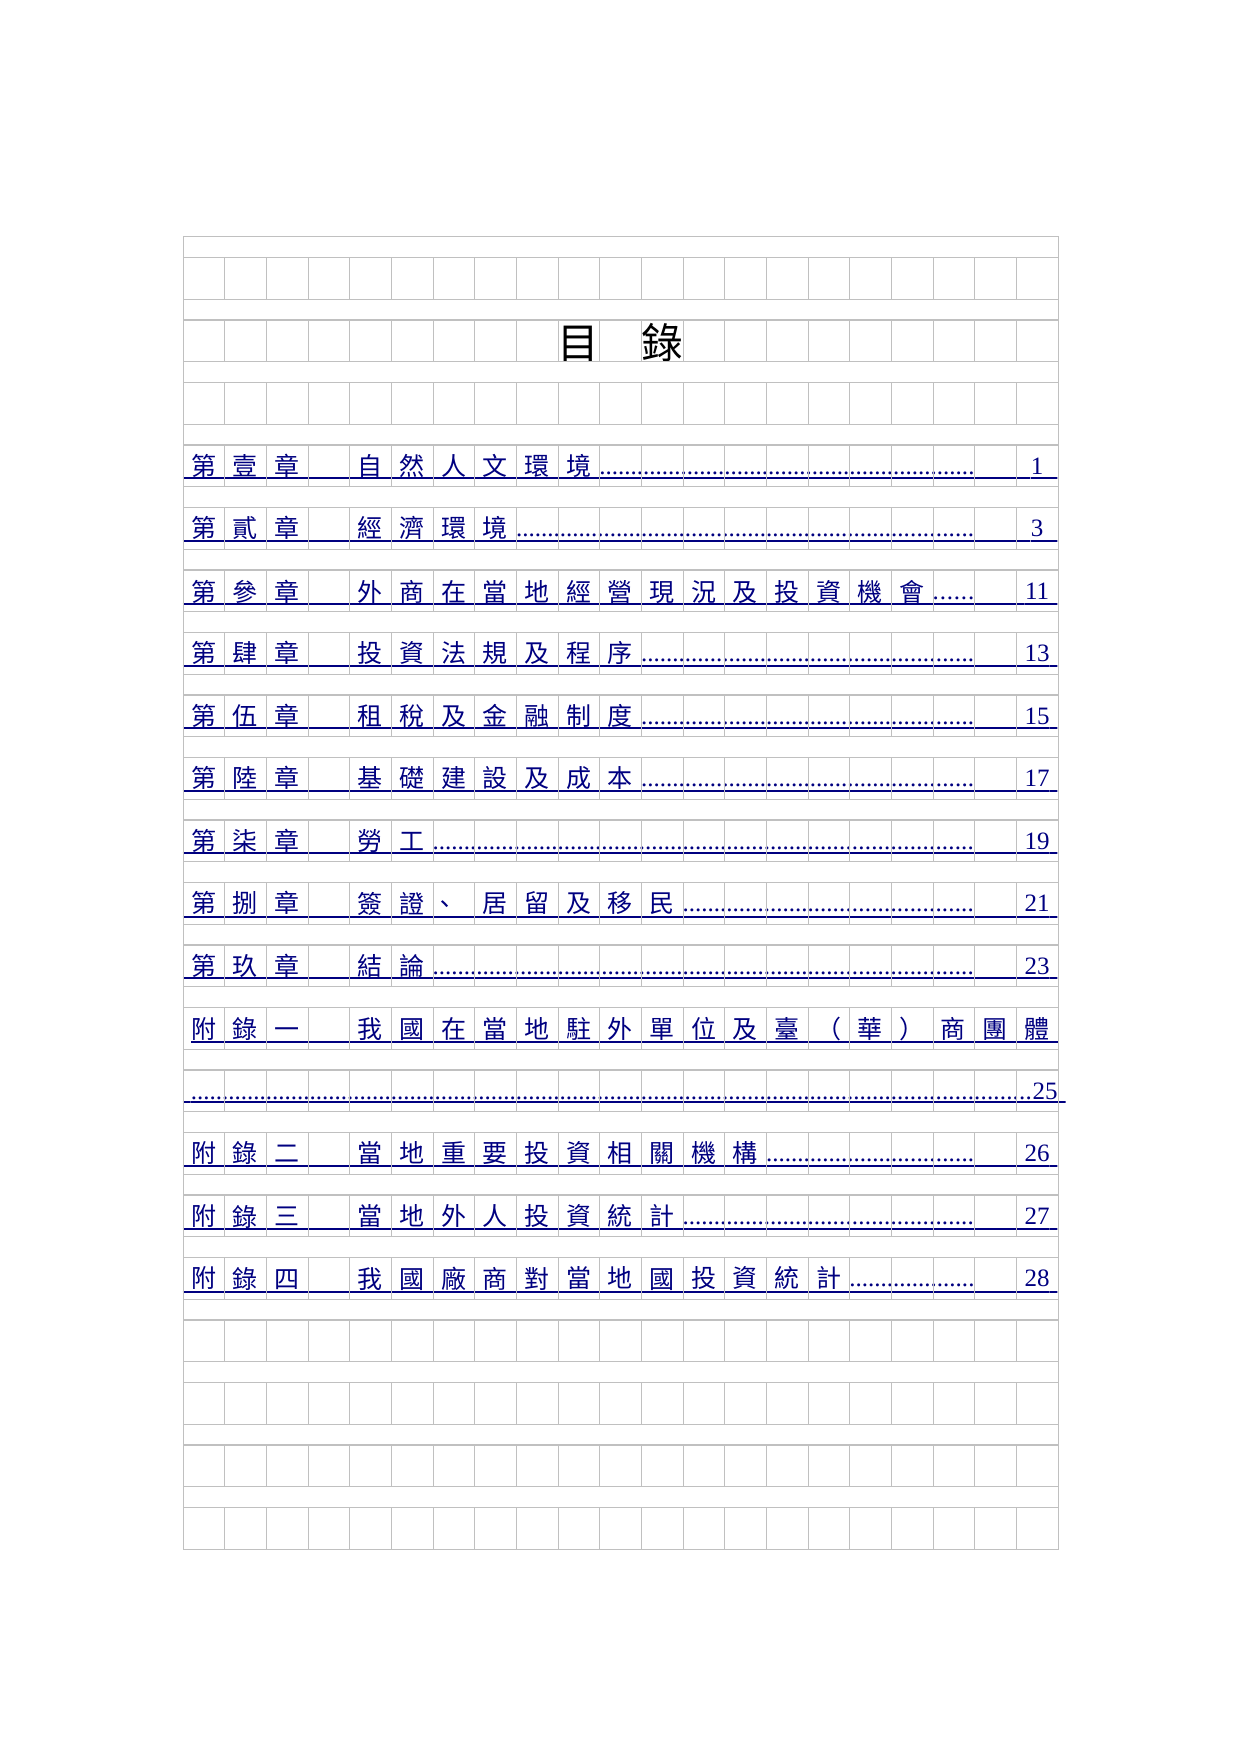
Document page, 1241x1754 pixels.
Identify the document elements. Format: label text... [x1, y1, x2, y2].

text 第伍章 租稅及金融制度 15 [434, 729, 474, 736]
text 第壹章 自然人文環境 1 [892, 446, 933, 477]
text 第伍章 租稅及金融制度 15 [809, 696, 849, 727]
text 第玖章 結論 23 [184, 946, 224, 977]
text 第陸章 基礎建設及成本 17 [934, 792, 974, 799]
text 錄 [642, 321, 683, 361]
text 第陸章 基礎建設及成本 17 [975, 792, 1016, 799]
text 第玖章 結論 23 [892, 946, 933, 977]
text 第柒章 勞工 19 [434, 821, 474, 852]
text 第貳章 經濟環境 3 [600, 508, 641, 540]
text [850, 321, 891, 361]
text 第壹章 自然人文環境 1 [267, 479, 308, 486]
text 第玖章 結論 23 [309, 979, 349, 986]
text 第捌章 簽證、居留及移民 21 [392, 883, 433, 916]
text 第貳章 經濟環境 3 [392, 542, 433, 549]
text 第柒章 勞工 19 [475, 854, 516, 861]
text 第伍章 租稅及金融制度 15 [225, 729, 266, 736]
text 第玖章 結論 23 [184, 925, 1058, 944]
text 第壹章 自然人文環境 1 [850, 446, 891, 477]
text 第參章 外商在當地經營現況及投資機會 11 [975, 571, 1016, 603]
text [475, 321, 516, 361]
text 第陸章 基礎建設及成本 17 [684, 792, 724, 799]
text 第伍章 租稅及金融制度 15 [309, 696, 349, 727]
text 附錄一 我國在當地駐外單位及臺（華）商團體 25 [434, 1071, 474, 1101]
text 第陸章 基礎建設及成本 17 [600, 792, 641, 799]
text 第貳章 經濟環境 3 [475, 542, 516, 549]
text 第貳章 經濟環境 3 [184, 542, 224, 549]
text 第玖章 結論 23 [517, 946, 558, 977]
text 第肆章 投資法規及程序 13 [684, 633, 724, 665]
text 第參章 外商在當地經營現況及投資機會 11 [392, 571, 433, 603]
text 第貳章 經濟環境 3 [809, 508, 849, 540]
text 第壹章 自然人文環境 1 [184, 446, 224, 477]
text 第柒章 勞工 19 [309, 854, 349, 861]
text 第貳章 經濟環境 3 [725, 542, 766, 549]
text 附錄一 我國在當地駐外單位及臺（華）商團體 25 [850, 1008, 891, 1041]
text 第陸章 基礎建設及成本 17 [809, 792, 849, 799]
text 第參章 外商在當地經營現況及投資機會 11 [892, 571, 933, 603]
text 第柒章 勞工 19 [642, 821, 683, 852]
text 附錄二 當地重要投資相關機構 26 [642, 1133, 683, 1165]
text 第捌章 簽證、居留及移民 21 [684, 883, 724, 916]
text 第肆章 投資法規及程序 13 [517, 633, 558, 665]
text 第柒章 勞工 19 [850, 821, 891, 852]
text 第玖章 結論 23 [434, 946, 474, 977]
text 第陸章 基礎建設及成本 17 [309, 758, 349, 790]
text 附錄一 我國在當地駐外單位及臺（華）商團體 25 [225, 1008, 266, 1041]
text 第玖章 結論 23 [684, 946, 724, 977]
text 第貳章 經濟環境 3 [392, 508, 433, 540]
text 第柒章 勞工 19 [225, 821, 266, 852]
text 第壹章 自然人文環境 1 [517, 479, 558, 486]
text 第陸章 基礎建設及成本 17 [600, 758, 641, 790]
text 第伍章 租稅及金融制度 15 [725, 729, 766, 736]
text 第伍章 租稅及金融制度 15 [559, 696, 599, 727]
text 第玖章 結論 23 [892, 979, 933, 986]
text 第陸章 基礎建設及成本 17 [642, 792, 683, 799]
text 第伍章 租稅及金融制度 15 [809, 729, 849, 736]
text 第伍章 租稅及金融制度 15 [767, 696, 808, 727]
text 附錄二 當地重要投資相關機構 26 [350, 1133, 391, 1165]
text 第陸章 基礎建設及成本 17 [392, 758, 433, 790]
text 第捌章 簽證、居留及移民 21 [1017, 883, 1058, 916]
text 第柒章 勞工 19 [1017, 821, 1058, 852]
text 附錄三 當地外人投資統計 27 [809, 1196, 849, 1228]
text 第肆章 投資法規及程序 13 [309, 633, 349, 665]
text 第參章 外商在當地經營現況及投資機會 11 [184, 550, 1058, 569]
text 第伍章 租稅及金融制度 15 [892, 696, 933, 727]
text 第捌章 簽證、居留及移民 21 [767, 883, 808, 916]
text 第柒章 勞工 19 [267, 854, 308, 861]
text 第玖章 結論 23 [725, 979, 766, 986]
text 附錄四 我國廠商對當地國投資統計 28 [934, 1258, 974, 1291]
text 第肆章 投資法規及程序 13 [934, 633, 974, 665]
text 第壹章 自然人文環境 1 [184, 425, 1058, 444]
text 第伍章 租稅及金融制度 15 [184, 729, 224, 736]
text 第伍章 租稅及金融制度 15 [434, 696, 474, 727]
text 第貳章 經濟環境 3 [975, 542, 1016, 549]
text 第參章 外商在當地經營現況及投資機會 11 [684, 571, 724, 603]
text 第柒章 勞工 19 [809, 854, 849, 861]
text 第伍章 租稅及金融制度 15 [267, 696, 308, 727]
text 附錄二 當地重要投資相關機構 26 [684, 1133, 724, 1165]
text 附錄一 我國在當地駐外單位及臺（華）商團體 25 [475, 1008, 516, 1041]
text 第肆章 投資法規及程序 13 [559, 633, 599, 665]
text 附錄一 我國在當地駐外單位及臺（華）商團體 25 [309, 1008, 349, 1041]
text 附錄一 我國在當地駐外單位及臺（華）商團體 25 [475, 1071, 516, 1101]
text 第柒章 勞工 19 [725, 821, 766, 852]
text 第壹章 自然人文環境 1 [392, 446, 433, 477]
text 第柒章 勞工 19 [684, 854, 724, 861]
text 第伍章 租稅及金融制度 15 [684, 696, 724, 727]
text 第壹章 自然人文環境 1 [517, 446, 558, 477]
text 第壹章 自然人文環境 1 [767, 446, 808, 477]
text 附錄一 我國在當地駐外單位及臺（華）商團體 25 [392, 1071, 433, 1101]
text 第肆章 投資法規及程序 13 [350, 667, 391, 674]
text 第參章 外商在當地經營現況及投資機會 11 [809, 571, 849, 603]
text 第壹章 自然人文環境 1 [434, 479, 474, 486]
text 第陸章 基礎建設及成本 17 [184, 737, 1058, 757]
text 第柒章 勞工 19 [642, 854, 683, 861]
text 第伍章 租稅及金融制度 15 [184, 696, 224, 727]
text 第玖章 結論 23 [809, 979, 849, 986]
text 附錄三 當地外人投資統計 27 [725, 1196, 766, 1228]
text 附錄二 當地重要投資相關機構 26 [892, 1133, 933, 1165]
text [725, 321, 766, 361]
text 附錄三 當地外人投資統計 27 [225, 1196, 266, 1228]
text 第陸章 基礎建設及成本 17 [392, 792, 433, 799]
text 第陸章 基礎建設及成本 17 [309, 792, 349, 799]
text 附錄一 我國在當地駐外單位及臺（華）商團體 25 [725, 1071, 766, 1101]
text 第陸章 基礎建設及成本 17 [184, 758, 224, 790]
text 附錄四 我國廠商對當地國投資統計 28 [600, 1258, 641, 1291]
text 第壹章 自然人文環境 1 [225, 479, 266, 486]
text 第壹章 自然人文環境 1 [434, 446, 474, 477]
text 附錄二 當地重要投資相關機構 26 [559, 1133, 599, 1165]
text 第伍章 租稅及金融制度 15 [475, 696, 516, 727]
text [809, 321, 849, 361]
text 第玖章 結論 23 [934, 946, 974, 977]
text 附錄二 當地重要投資相關機構 26 [850, 1133, 891, 1165]
text 附錄一 我國在當地駐外單位及臺（華）商團體 25 [809, 1008, 849, 1041]
text 第捌章 簽證、居留及移民 21 [642, 883, 683, 916]
text 附錄一 我國在當地駐外單位及臺（華）商團體 25 [1017, 1008, 1058, 1041]
text 第捌章 簽證、居留及移民 21 [225, 883, 266, 916]
text 附錄一 我國在當地駐外單位及臺（華）商團體 25 [642, 1071, 683, 1101]
text 第肆章 投資法規及程序 13 [809, 667, 849, 674]
text 第參章 外商在當地經營現況及投資機會 11 [559, 571, 599, 603]
text 第壹章 自然人文環境 1 [225, 446, 266, 477]
text 附錄四 我國廠商對當地國投資統計 28 [809, 1258, 849, 1291]
text 第肆章 投資法規及程序 13 [934, 667, 974, 674]
text 第柒章 勞工 19 [850, 854, 891, 861]
text 附錄一 我國在當地駐外單位及臺（華）商團體 25 [517, 1071, 558, 1101]
text 第伍章 租稅及金融制度 15 [517, 729, 558, 736]
text 第柒章 勞工 19 [267, 821, 308, 852]
text 第柒章 勞工 19 [184, 800, 1058, 819]
text 第柒章 勞工 19 [975, 821, 1016, 852]
text 第玖章 結論 23 [1017, 979, 1058, 986]
text 第肆章 投資法規及程序 13 [434, 667, 474, 674]
text 第捌章 簽證、居留及移民 21 [600, 883, 641, 916]
text 附錄四 我國廠商對當地國投資統計 28 [684, 1258, 724, 1291]
text 附錄二 當地重要投資相關機構 26 [267, 1133, 308, 1165]
text 第捌章 簽證、居留及移民 21 [809, 883, 849, 916]
text [684, 321, 724, 361]
text 第捌章 簽證、居留及移民 21 [725, 883, 766, 916]
text 附錄二 當地重要投資相關機構 26 [309, 1133, 349, 1165]
text 第陸章 基礎建設及成本 17 [892, 792, 933, 799]
text 第肆章 投資法規及程序 13 [684, 667, 724, 674]
text 第玖章 結論 23 [559, 979, 599, 986]
text 第貳章 經濟環境 3 [934, 542, 974, 549]
text 第貳章 經濟環境 3 [725, 508, 766, 540]
text [934, 321, 974, 361]
text 第貳章 經濟環境 3 [184, 487, 1058, 507]
text 第捌章 簽證、居留及移民 21 [184, 862, 1058, 882]
text 第壹章 自然人文環境 1 [184, 479, 224, 486]
text 附錄三 當地外人投資統計 27 [184, 1175, 1058, 1194]
text 第伍章 租稅及金融制度 15 [934, 729, 974, 736]
text 第貳章 經濟環境 3 [1017, 508, 1058, 540]
text 第陸章 基礎建設及成本 17 [475, 792, 516, 799]
text 第參章 外商在當地經營現況及投資機會 11 [225, 571, 266, 603]
text 附錄三 當地外人投資統計 27 [684, 1196, 724, 1228]
text 附錄三 當地外人投資統計 27 [434, 1196, 474, 1228]
text 第壹章 自然人文環境 1 [444, 463, 463, 477]
text 附錄一 我國在當地駐外單位及臺（華）商團體 25 [350, 1008, 391, 1041]
text 第玖章 結論 23 [309, 946, 349, 977]
text 第肆章 投資法規及程序 13 [434, 633, 474, 665]
text 第捌章 簽證、居留及移民 21 [892, 883, 933, 916]
text 第壹章 自然人文環境 1 [975, 479, 1016, 486]
text 第柒章 勞工 19 [517, 854, 558, 861]
text 第柒章 勞工 19 [725, 854, 766, 861]
text 第玖章 結論 23 [934, 979, 974, 986]
text [184, 321, 224, 361]
text 第壹章 自然人文環境 1 [975, 446, 1016, 477]
text 第陸章 基礎建設及成本 17 [1017, 792, 1058, 799]
text 第伍章 租稅及金融制度 15 [1017, 696, 1058, 727]
text 附錄二 當地重要投資相關機構 26 [475, 1133, 516, 1165]
text 第肆章 投資法規及程序 13 [517, 667, 558, 674]
text 第伍章 租稅及金融制度 15 [475, 729, 516, 736]
text 第捌章 簽證、居留及移民 21 [934, 883, 974, 916]
text 附錄二 當地重要投資相關機構 26 [184, 1112, 1058, 1132]
text 第肆章 投資法規及程序 13 [475, 667, 516, 674]
text 第肆章 投資法規及程序 13 [350, 633, 391, 665]
text 第陸章 基礎建設及成本 17 [684, 758, 724, 790]
text 附錄一 我國在當地駐外單位及臺（華）商團體 25 [600, 1008, 641, 1041]
text 第肆章 投資法規及程序 13 [184, 612, 1058, 632]
text 附錄四 我國廠商對當地國投資統計 28 [725, 1258, 766, 1291]
text 第肆章 投資法規及程序 13 [184, 667, 224, 674]
text 第玖章 結論 23 [184, 979, 224, 986]
text 附錄一 我國在當地駐外單位及臺（華）商團體 25 [850, 1071, 891, 1101]
text [309, 321, 349, 361]
text 第參章 外商在當地經營現況及投資機會 11 [517, 571, 558, 603]
text 第柒章 勞工 19 [350, 854, 391, 861]
text 第參章 外商在當地經營現況及投資機會 11 [309, 571, 349, 603]
text 附錄一 我國在當地駐外單位及臺（華）商團體 25 [934, 1071, 974, 1101]
text 第陸章 基礎建設及成本 17 [225, 792, 266, 799]
text 第參章 外商在當地經營現況及投資機會 11 [600, 571, 641, 603]
text 附錄四 我國廠商對當地國投資統計 28 [184, 1258, 224, 1291]
text 附錄一 我國在當地駐外單位及臺（華）商團體 25 [184, 1008, 224, 1049]
text 第肆章 投資法規及程序 13 [392, 667, 433, 674]
text 第柒章 勞工 19 [184, 821, 224, 852]
text 第玖章 結論 23 [350, 979, 391, 986]
text 第玖章 結論 23 [517, 979, 558, 986]
text 第貳章 經濟環境 3 [309, 508, 349, 540]
text 第伍章 租稅及金融制度 15 [684, 729, 724, 736]
text 附錄二 當地重要投資相關機構 26 [517, 1133, 558, 1165]
text 第壹章 自然人文環境 1 [350, 446, 391, 477]
text 第肆章 投資法規及程序 13 [225, 667, 266, 674]
text 第貳章 經濟環境 3 [767, 542, 808, 549]
text 第陸章 基礎建設及成本 17 [975, 758, 1016, 790]
text 第陸章 基礎建設及成本 17 [892, 758, 933, 790]
text 第伍章 租稅及金融制度 15 [392, 696, 433, 727]
text 第肆章 投資法規及程序 13 [225, 633, 266, 665]
text 第貳章 經濟環境 3 [684, 542, 724, 549]
text 第玖章 結論 23 [475, 979, 516, 986]
text 第柒章 勞工 19 [559, 854, 599, 861]
text 第壹章 自然人文環境 1 [934, 479, 974, 486]
text 第肆章 投資法規及程序 13 [1017, 633, 1058, 665]
text 第貳章 經濟環境 3 [434, 542, 474, 549]
text 第玖章 結論 23 [975, 979, 1016, 986]
text 第伍章 租稅及金融制度 15 [517, 696, 558, 727]
text 第玖章 結論 23 [475, 946, 516, 977]
text 附錄四 我國廠商對當地國投資統計 28 [767, 1258, 808, 1291]
text 第貳章 經濟環境 3 [767, 508, 808, 540]
text 第玖章 結論 23 [225, 946, 266, 977]
text 第柒章 勞工 19 [892, 854, 933, 861]
text 第陸章 基礎建設及成本 17 [350, 792, 391, 799]
text 附錄一 我國在當地駐外單位及臺（華）商團體 25 [267, 1071, 308, 1101]
text 附錄一 我國在當地駐外單位及臺（華）商團體 25 [684, 1008, 724, 1041]
text 第壹章 自然人文環境 1 [767, 479, 808, 486]
text 第貳章 經濟環境 3 [892, 508, 933, 540]
text 第柒章 勞工 19 [684, 821, 724, 852]
text 第陸章 基礎建設及成本 17 [434, 792, 474, 799]
text 第伍章 租稅及金融制度 15 [600, 696, 641, 727]
text 第玖章 結論 23 [767, 979, 808, 986]
text 第壹章 自然人文環境 1 [559, 479, 599, 486]
text 第玖章 結論 23 [267, 946, 308, 977]
text 附錄一 我國在當地駐外單位及臺（華）商團體 25 [184, 1050, 1058, 1069]
text 第肆章 投資法規及程序 13 [725, 633, 766, 665]
text 第伍章 租稅及金融制度 15 [184, 675, 1058, 694]
text 第柒章 勞工 19 [767, 854, 808, 861]
text 附錄一 我國在當地駐外單位及臺（華）商團體 25 [434, 1008, 474, 1041]
text 附錄四 我國廠商對當地國投資統計 28 [309, 1258, 349, 1291]
text 第肆章 投資法規及程序 13 [850, 667, 891, 674]
text 第壹章 自然人文環境 1 [309, 479, 349, 486]
text 第玖章 結論 23 [392, 979, 433, 986]
text 附錄四 我國廠商對當地國投資統計 28 [559, 1258, 599, 1291]
text 第壹章 自然人文環境 1 [392, 479, 433, 486]
text 第伍章 租稅及金融制度 15 [350, 696, 391, 727]
text 附錄一 我國在當地駐外單位及臺（華）商團體 25 [559, 1071, 599, 1101]
text 第伍章 租稅及金融制度 15 [642, 729, 683, 736]
text 第玖章 結論 23 [725, 946, 766, 977]
text 第肆章 投資法規及程序 13 [892, 633, 933, 665]
text 附錄二 當地重要投資相關機構 26 [600, 1133, 641, 1165]
text 第玖章 結論 23 [809, 946, 849, 977]
text 第陸章 基礎建設及成本 17 [767, 758, 808, 790]
text 第柒章 勞工 19 [225, 854, 266, 861]
text 第柒章 勞工 19 [600, 821, 641, 852]
text 附錄一 我國在當地駐外單位及臺（華）商團體 25 [184, 987, 1058, 1007]
text 第柒章 勞工 19 [559, 821, 599, 852]
text 第伍章 租稅及金融制度 15 [1017, 729, 1058, 736]
text 附錄四 我國廠商對當地國投資統計 28 [850, 1258, 891, 1291]
text 附錄四 我國廠商對當地國投資統計 28 [642, 1258, 683, 1291]
text 目 [559, 321, 599, 361]
text 第陸章 基礎建設及成本 17 [475, 758, 516, 790]
text [1017, 321, 1058, 361]
text 附錄三 當地外人投資統計 27 [934, 1196, 974, 1228]
text 第伍章 租稅及金融制度 15 [225, 696, 266, 727]
text 附錄四 我國廠商對當地國投資統計 28 [475, 1258, 516, 1291]
text 附錄二 當地重要投資相關機構 26 [392, 1133, 433, 1165]
text 附錄二 當地重要投資相關機構 26 [809, 1133, 849, 1165]
text 附錄三 當地外人投資統計 27 [767, 1196, 808, 1228]
text [350, 321, 391, 361]
text 第參章 外商在當地經營現況及投資機會 11 [475, 571, 516, 603]
text 第貳章 經濟環境 3 [350, 508, 391, 540]
text 附錄一 我國在當地駐外單位及臺（華）商團體 25 [1017, 1071, 1058, 1101]
text 附錄四 我國廠商對當地國投資統計 28 [267, 1258, 308, 1291]
text 第肆章 投資法規及程序 13 [975, 633, 1016, 665]
text 第捌章 簽證、居留及移民 21 [475, 883, 516, 916]
text 第壹章 自然人文環境 1 [850, 479, 891, 486]
text 附錄三 當地外人投資統計 27 [642, 1196, 683, 1228]
text 第肆章 投資法規及程序 13 [1017, 667, 1058, 674]
text 第貳章 經濟環境 3 [184, 508, 224, 540]
text 第玖章 結論 23 [850, 979, 891, 986]
text 第柒章 勞工 19 [934, 821, 974, 852]
text 第參章 外商在當地經營現況及投資機會 11 [184, 571, 224, 603]
text 第貳章 經濟環境 3 [642, 508, 683, 540]
text 第柒章 勞工 19 [392, 821, 433, 852]
text 附錄一 我國在當地駐外單位及臺（華）商團體 25 [642, 1008, 683, 1041]
text 第伍章 租稅及金融制度 15 [975, 696, 1016, 727]
text 附錄一 我國在當地駐外單位及臺（華）商團體 25 [392, 1008, 433, 1041]
text 第壹章 自然人文環境 1 [809, 479, 849, 486]
text 第柒章 勞工 19 [475, 821, 516, 852]
text 第柒章 勞工 19 [975, 854, 1016, 861]
text 附錄一 我國在當地駐外單位及臺（華）商團體 25 [767, 1008, 808, 1041]
text 附錄一 我國在當地駐外單位及臺（華）商團體 25 [934, 1008, 974, 1041]
text 第壹章 自然人文環境 1 [642, 479, 683, 486]
text 第捌章 簽證、居留及移民 21 [559, 883, 599, 916]
text 第伍章 租稅及金融制度 15 [934, 696, 974, 727]
text 附錄四 我國廠商對當地國投資統計 28 [517, 1258, 558, 1291]
text 第陸章 基礎建設及成本 17 [725, 758, 766, 790]
text 附錄四 我國廠商對當地國投資統計 28 [434, 1258, 474, 1291]
text 第壹章 自然人文環境 1 [684, 479, 724, 486]
text 第捌章 簽證、居留及移民 21 [184, 883, 224, 916]
text 第柒章 勞工 19 [809, 821, 849, 852]
text 第伍章 租稅及金融制度 15 [850, 696, 891, 727]
text 第伍章 租稅及金融制度 15 [559, 729, 599, 736]
text 第壹章 自然人文環境 1 [559, 446, 599, 477]
text [267, 321, 308, 361]
text 第陸章 基礎建設及成本 17 [850, 758, 891, 790]
text 第貳章 經濟環境 3 [434, 508, 474, 540]
text 附錄四 我國廠商對當地國投資統計 28 [225, 1258, 266, 1291]
text 第壹章 自然人文環境 1 [725, 446, 766, 477]
text 第肆章 投資法規及程序 13 [767, 633, 808, 665]
text 附錄一 我國在當地駐外單位及臺（華）商團體 25 [225, 1071, 266, 1101]
text 附錄四 我國廠商對當地國投資統計 28 [892, 1258, 933, 1291]
text 附錄三 當地外人投資統計 27 [309, 1196, 349, 1228]
text 第壹章 自然人文環境 1 [725, 479, 766, 486]
text 第捌章 簽證、居留及移民 21 [350, 883, 391, 916]
text 第貳章 經濟環境 3 [350, 542, 391, 549]
text 第貳章 經濟環境 3 [559, 542, 599, 549]
text 第壹章 自然人文環境 1 [350, 479, 391, 486]
text 第陸章 基礎建設及成本 17 [767, 792, 808, 799]
text [767, 321, 808, 361]
text 第柒章 勞工 19 [600, 854, 641, 861]
text 第玖章 結論 23 [642, 946, 683, 977]
text 第陸章 基礎建設及成本 17 [267, 758, 308, 790]
text 附錄三 當地外人投資統計 27 [850, 1196, 891, 1228]
text 附錄四 我國廠商對當地國投資統計 28 [350, 1258, 391, 1291]
text 第伍章 租稅及金融制度 15 [642, 696, 683, 727]
text 第壹章 自然人文環境 1 [642, 446, 683, 477]
text 第肆章 投資法規及程序 13 [642, 633, 683, 665]
text 第柒章 勞工 19 [309, 821, 349, 852]
text 第參章 外商在當地經營現況及投資機會 11 [267, 571, 308, 603]
text 第伍章 租稅及金融制度 15 [267, 729, 308, 736]
text 第柒章 勞工 19 [767, 821, 808, 852]
text 第伍章 租稅及金融制度 15 [309, 729, 349, 736]
text 第壹章 自然人文環境 1 [1017, 479, 1058, 486]
text 附錄一 我國在當地駐外單位及臺（華）商團體 25 [725, 1008, 766, 1041]
text 附錄一 我國在當地駐外單位及臺（華）商團體 25 [267, 1008, 308, 1041]
text 第貳章 經濟環境 3 [850, 542, 891, 549]
text 附錄三 當地外人投資統計 27 [184, 1196, 224, 1228]
text 第陸章 基礎建設及成本 17 [934, 758, 974, 790]
text 第肆章 投資法規及程序 13 [767, 667, 808, 674]
text 第貳章 經濟環境 3 [559, 508, 599, 540]
text 第玖章 結論 23 [392, 946, 433, 977]
text 附錄四 我國廠商對當地國投資統計 28 [975, 1258, 1016, 1291]
text 附錄一 我國在當地駐外單位及臺（華）商團體 25 [517, 1008, 558, 1041]
text 附錄一 我國在當地駐外單位及臺（華）商團體 25 [767, 1071, 808, 1101]
text 第肆章 投資法規及程序 13 [600, 667, 641, 674]
text 附錄一 我國在當地駐外單位及臺（華）商團體 25 [309, 1071, 349, 1101]
text 第陸章 基礎建設及成本 17 [267, 792, 308, 799]
text 第陸章 基礎建設及成本 17 [559, 792, 599, 799]
text 附錄一 我國在當地駐外單位及臺（華）商團體 25 [350, 1071, 391, 1101]
text 第貳章 經濟環境 3 [517, 508, 558, 540]
text 第壹章 自然人文環境 1 [475, 479, 516, 486]
text 附錄一 我國在當地駐外單位及臺（華）商團體 25 [892, 1008, 933, 1041]
text 第陸章 基礎建設及成本 17 [517, 792, 558, 799]
text 第壹章 自然人文環境 1 [809, 446, 849, 477]
text 第陸章 基礎建設及成本 17 [725, 792, 766, 799]
text 第捌章 簽證、居留及移民 21 [267, 883, 308, 916]
text 第壹章 自然人文環境 1 [684, 446, 724, 477]
text 第肆章 投資法規及程序 13 [475, 633, 516, 665]
text 第陸章 基礎建設及成本 17 [434, 758, 474, 790]
text [600, 321, 641, 361]
text 附錄三 當地外人投資統計 27 [517, 1196, 558, 1228]
text 第柒章 勞工 19 [892, 821, 933, 852]
text 第貳章 經濟環境 3 [642, 542, 683, 549]
text 第貳章 經濟環境 3 [975, 508, 1016, 540]
text 第玖章 結論 23 [975, 946, 1016, 977]
text 第貳章 經濟環境 3 [225, 542, 266, 549]
text 附錄一 我國在當地駐外單位及臺（華）商團體 25 [975, 1008, 1016, 1041]
text 第肆章 投資法規及程序 13 [975, 667, 1016, 674]
text 第柒章 勞工 19 [434, 854, 474, 861]
text 第伍章 租稅及金融制度 15 [767, 729, 808, 736]
text 附錄二 當地重要投資相關機構 26 [434, 1133, 474, 1165]
text 第壹章 自然人文環境 1 [892, 479, 933, 486]
text 第貳章 經濟環境 3 [934, 508, 974, 540]
text 第貳章 經濟環境 3 [225, 508, 266, 540]
text 附錄三 當地外人投資統計 27 [892, 1196, 933, 1228]
text 第陸章 基礎建設及成本 17 [184, 792, 224, 799]
text 第柒章 勞工 19 [934, 854, 974, 861]
text 附錄三 當地外人投資統計 27 [559, 1196, 599, 1228]
text 第陸章 基礎建設及成本 17 [642, 758, 683, 790]
text 第貳章 經濟環境 3 [267, 542, 308, 549]
text [434, 321, 474, 361]
text 第貳章 經濟環境 3 [475, 508, 516, 540]
text 第參章 外商在當地經營現況及投資機會 11 [434, 571, 474, 603]
text [892, 321, 933, 361]
text 第肆章 投資法規及程序 13 [809, 633, 849, 665]
text 第柒章 勞工 19 [517, 821, 558, 852]
text 第肆章 投資法規及程序 13 [600, 633, 641, 665]
text 第玖章 結論 23 [642, 979, 683, 986]
text 第玖章 結論 23 [684, 979, 724, 986]
text 附錄二 當地重要投資相關機構 26 [934, 1133, 974, 1165]
text 第陸章 基礎建設及成本 17 [350, 758, 391, 790]
text 附錄三 當地外人投資統計 27 [1017, 1196, 1058, 1228]
text 第參章 外商在當地經營現況及投資機會 11 [934, 571, 974, 603]
text 第貳章 經濟環境 3 [684, 508, 724, 540]
text [517, 321, 558, 361]
text 附錄二 當地重要投資相關機構 26 [225, 1133, 266, 1165]
text 第伍章 租稅及金融制度 15 [892, 729, 933, 736]
text 第柒章 勞工 19 [184, 854, 224, 861]
text 第玖章 結論 23 [225, 979, 266, 986]
text [184, 300, 1058, 319]
text [975, 321, 1016, 361]
text [392, 321, 433, 361]
text 第玖章 結論 23 [600, 979, 641, 986]
text 第伍章 租稅及金融制度 15 [350, 729, 391, 736]
text 第參章 外商在當地經營現況及投資機會 11 [850, 571, 891, 603]
text 第柒章 勞工 19 [350, 821, 391, 852]
text 附錄一 我國在當地駐外單位及臺（華）商團體 25 [975, 1071, 1016, 1101]
text 第壹章 自然人文環境 1 [934, 446, 974, 477]
text 附錄一 我國在當地駐外單位及臺（華）商團體 25 [892, 1071, 933, 1101]
text 第捌章 簽證、居留及移民 21 [309, 883, 349, 916]
text 附錄二 當地重要投資相關機構 26 [767, 1133, 808, 1165]
text 第柒章 勞工 19 [1017, 854, 1058, 861]
text 第貳章 經濟環境 3 [1017, 542, 1058, 549]
text 附錄三 當地外人投資統計 27 [392, 1196, 433, 1228]
text 第玖章 結論 23 [1017, 946, 1058, 977]
text 第肆章 投資法規及程序 13 [267, 633, 308, 665]
text 第玖章 結論 23 [850, 946, 891, 977]
text 第伍章 租稅及金融制度 15 [392, 729, 433, 736]
text 第陸章 基礎建設及成本 17 [1017, 758, 1058, 790]
text 第參章 外商在當地經營現況及投資機會 11 [767, 571, 808, 603]
text 第壹章 自然人文環境 1 [600, 479, 641, 486]
text 第玖章 結論 23 [267, 979, 308, 986]
text 第捌章 簽證、居留及移民 21 [850, 883, 891, 916]
text 第貳章 經濟環境 3 [309, 542, 349, 549]
text 第肆章 投資法規及程序 13 [892, 667, 933, 674]
text [225, 321, 266, 361]
text 第貳章 經濟環境 3 [850, 508, 891, 540]
text 附錄四 我國廠商對當地國投資統計 28 [184, 1237, 1058, 1257]
text 第壹章 自然人文環境 1 [600, 446, 641, 477]
text 第貳章 經濟環境 3 [517, 542, 558, 549]
text 第肆章 投資法規及程序 13 [392, 633, 433, 665]
text 第伍章 租稅及金融制度 15 [725, 696, 766, 727]
text 第陸章 基礎建設及成本 17 [559, 758, 599, 790]
text 第貳章 經濟環境 3 [600, 542, 641, 549]
text 第伍章 租稅及金融制度 15 [975, 729, 1016, 736]
text 第參章 外商在當地經營現況及投資機會 11 [350, 571, 391, 603]
text 第肆章 投資法規及程序 13 [642, 667, 683, 674]
text 附錄一 我國在當地駐外單位及臺（華）商團體 25 [559, 1008, 599, 1041]
text 附錄四 我國廠商對當地國投資統計 28 [1017, 1258, 1058, 1291]
text 第伍章 租稅及金融制度 15 [600, 729, 641, 736]
text 第貳章 經濟環境 3 [892, 542, 933, 549]
text 第壹章 自然人文環境 1 [475, 446, 516, 477]
text 第陸章 基礎建設及成本 17 [517, 758, 558, 790]
text 第玖章 結論 23 [434, 979, 474, 986]
text 第肆章 投資法規及程序 13 [559, 667, 599, 674]
text 附錄一 我國在當地駐外單位及臺（華）商團體 25 [684, 1071, 724, 1101]
text 附錄三 當地外人投資統計 27 [475, 1196, 516, 1228]
text 第玖章 結論 23 [350, 946, 391, 977]
text 第壹章 自然人文環境 1 [309, 446, 349, 477]
text 第肆章 投資法規及程序 13 [725, 667, 766, 674]
text 第肆章 投資法規及程序 13 [267, 667, 308, 674]
text 第參章 外商在當地經營現況及投資機會 11 [642, 571, 683, 603]
text 第壹章 自然人文環境 1 [267, 446, 308, 477]
text 第捌章 簽證、居留及移民 21 [517, 883, 558, 916]
text 附錄三 當地外人投資統計 27 [267, 1196, 308, 1228]
text 第肆章 投資法規及程序 13 [184, 633, 224, 665]
text 第陸章 基礎建設及成本 17 [809, 758, 849, 790]
text 第貳章 經濟環境 3 [267, 508, 308, 540]
text 第玖章 結論 23 [767, 946, 808, 977]
text 附錄一 我國在當地駐外單位及臺（華）商團體 25 [809, 1071, 849, 1101]
text 附錄二 當地重要投資相關機構 26 [975, 1133, 1016, 1165]
text 附錄三 當地外人投資統計 27 [600, 1196, 641, 1228]
text 第伍章 租稅及金融制度 15 [850, 729, 891, 736]
text 第捌章 簽證、居留及移民 21 [434, 883, 474, 916]
text 第玖章 結論 23 [600, 946, 641, 977]
text 第壹章 自然人文環境 1 [1017, 446, 1058, 477]
text 附錄四 我國廠商對當地國投資統計 28 [392, 1258, 433, 1291]
text 第貳章 經濟環境 3 [809, 542, 849, 549]
text 第肆章 投資法規及程序 13 [309, 667, 349, 674]
text 附錄一 我國在當地駐外單位及臺（華）商團體 25 [600, 1071, 641, 1101]
text 附錄二 當地重要投資相關機構 26 [1017, 1133, 1058, 1165]
text 第陸章 基礎建設及成本 17 [225, 758, 266, 790]
text 附錄二 當地重要投資相關機構 26 [725, 1133, 766, 1165]
text 附錄二 當地重要投資相關機構 26 [184, 1133, 224, 1165]
text 附錄三 當地外人投資統計 27 [350, 1196, 391, 1228]
text 第陸章 基礎建設及成本 17 [850, 792, 891, 799]
text 第捌章 簽證、居留及移民 21 [975, 883, 1016, 916]
text 附錄三 當地外人投資統計 27 [975, 1196, 1016, 1228]
text 第肆章 投資法規及程序 13 [850, 633, 891, 665]
text 第玖章 結論 23 [559, 946, 599, 977]
text 第參章 外商在當地經營現況及投資機會 11 [1017, 571, 1058, 603]
text 附錄一 我國在當地駐外單位及臺（華）商團體 25 [184, 1071, 224, 1101]
text 第柒章 勞工 19 [392, 854, 433, 861]
text 第參章 外商在當地經營現況及投資機會 11 [725, 571, 766, 603]
